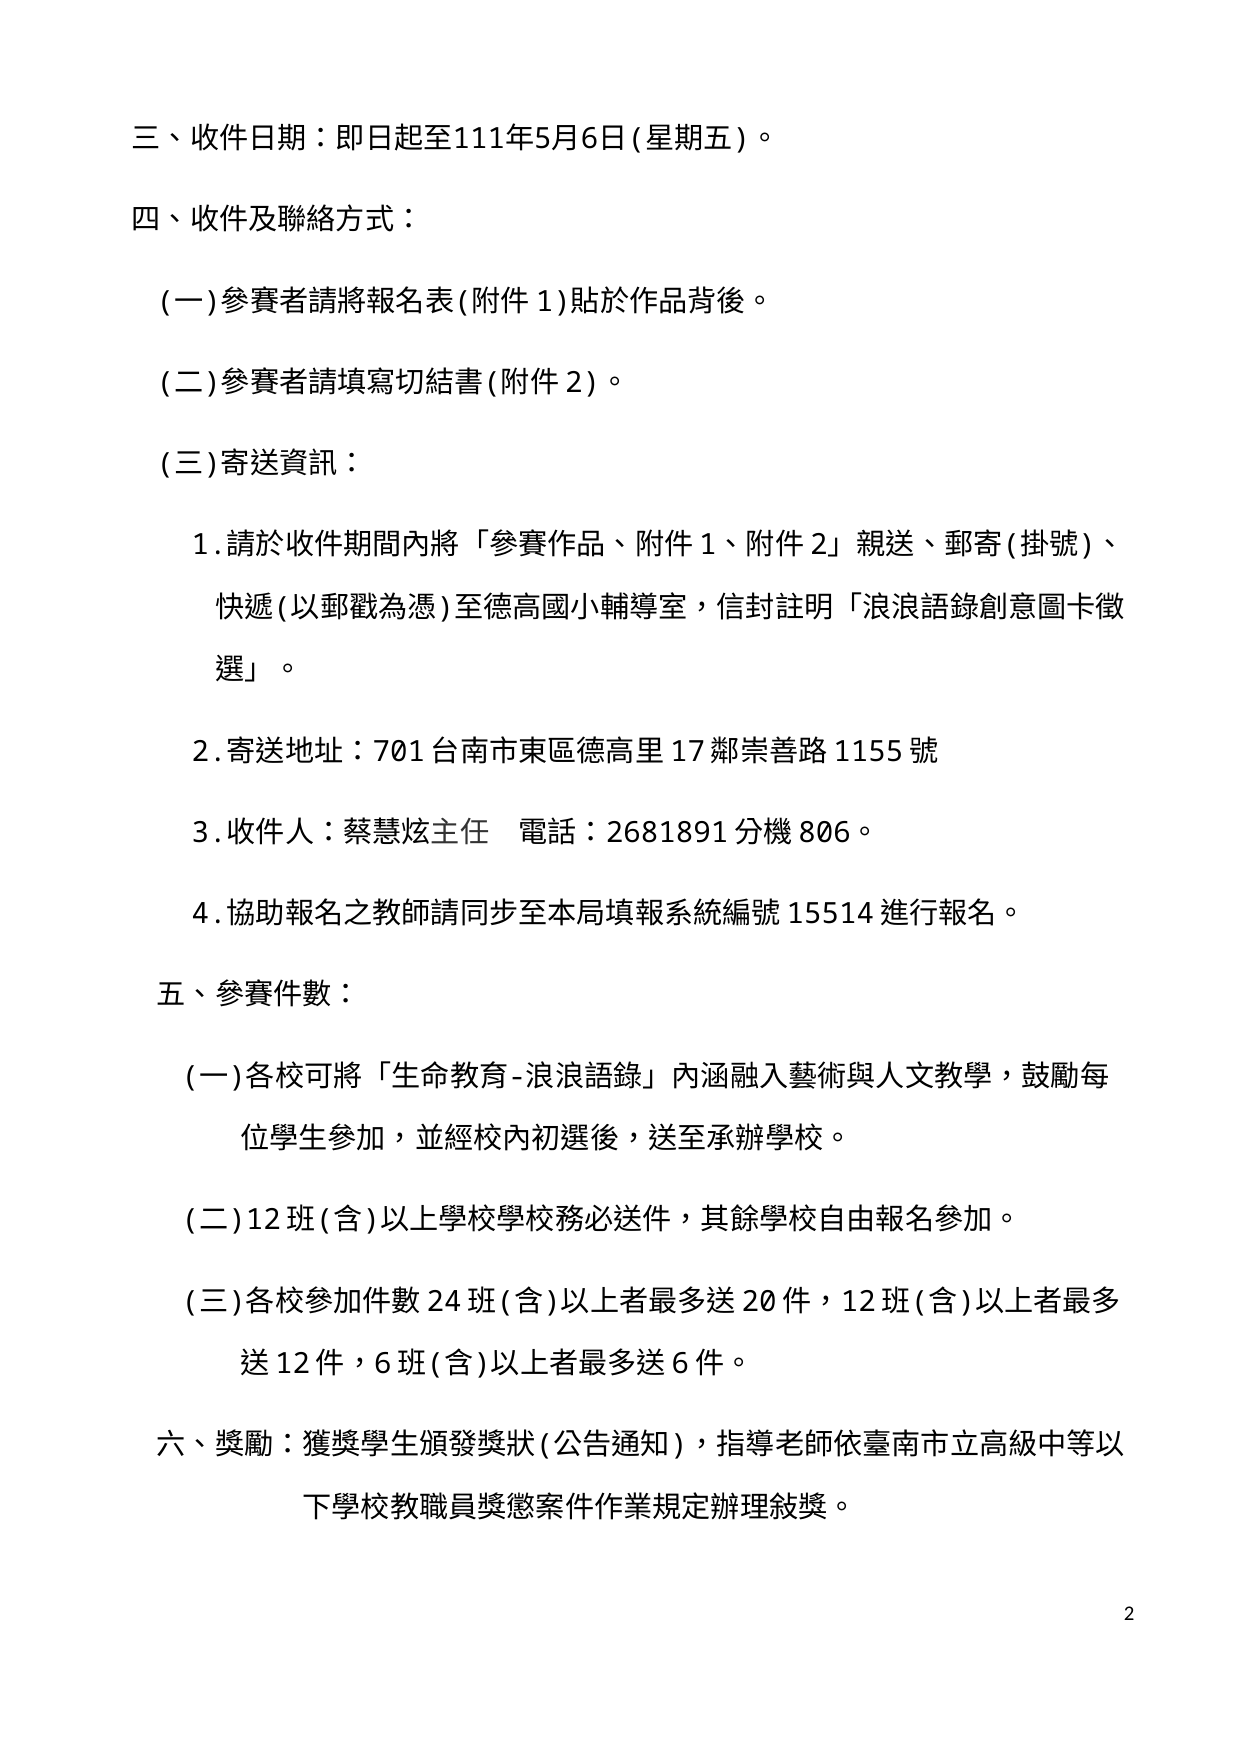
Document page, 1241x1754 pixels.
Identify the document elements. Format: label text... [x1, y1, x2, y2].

text 4.協助報名之教師請同步至本局填報系統編號15514進行報名。 [156, 869, 1134, 932]
text 2.寄送地址：701台南市東區德高里17鄰崇善路1155號 [156, 707, 1134, 769]
text 六、獎勵：獲獎學生頒發獎狀(公告通知)，指導老師依臺南市立高級中等以下學校教職員獎懲案件作業規定辦理敍獎。 [156, 1400, 1134, 1525]
text 四、收件及聯絡方式： [131, 175, 1134, 238]
text (三)各校參加件數24班(含)以上者最多送20件，12班(含)以上者最多送12件，6班(含)以上者最多送6件。 [181, 1257, 1134, 1382]
text 3.收件人：蔡慧炫主任 電話：2681891分機806。 [156, 788, 1134, 850]
text (三)寄送資訊： [156, 419, 1134, 482]
text (一)各校可將「生命教育-浪浪語錄」內涵融入藝術與人文教學，鼓勵每位學生參加，並經校內初選後，送至承辦學校。 [181, 1032, 1134, 1157]
text (二)12班(含)以上學校學校務必送件，其餘學校自由報名參加。 [181, 1175, 1134, 1238]
text 三、收件日期：即日起至111年5月6日(星期五)。 [131, 94, 1134, 157]
text 1.請於收件期間內將「參賽作品、附件1、附件2」親送、郵寄(掛號)、快遞(以郵戳為憑)至德高國小輔導室，信封註明「浪浪語錄創意圖卡徵選」。 [156, 500, 1134, 688]
text (二)參賽者請填寫切結書(附件2)。 [156, 338, 1134, 400]
text (一)參賽者請將報名表(附件1)貼於作品背後。 [156, 257, 1134, 319]
text 五、參賽件數： [156, 950, 1134, 1013]
